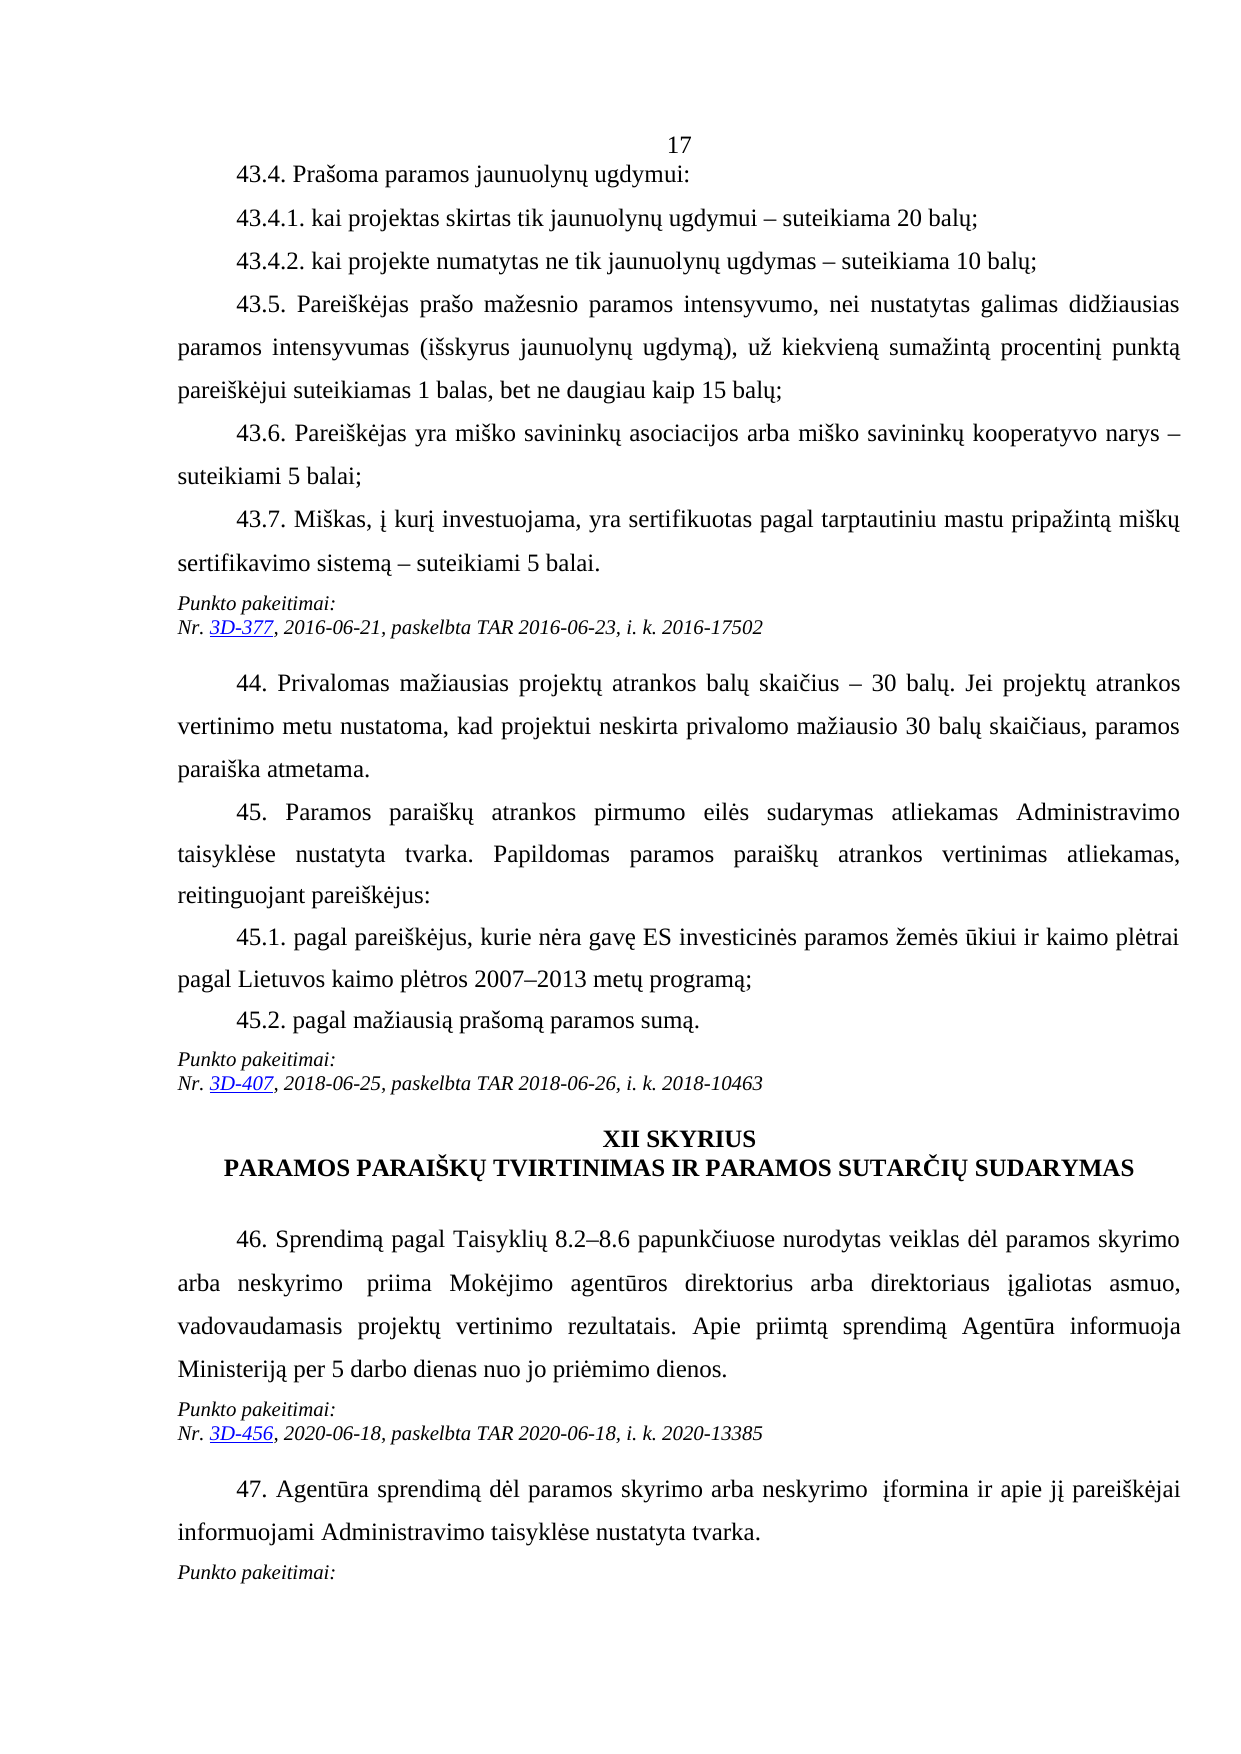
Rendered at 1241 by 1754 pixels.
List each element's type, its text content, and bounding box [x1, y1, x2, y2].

text PARAMOS PARAIŠKŲ TVIRTINIMAS IR PARAMOS SUTARČIŲ SUDARYMAS [177, 1153, 1181, 1181]
text Punkto pakeitimai: [177, 1560, 1181, 1584]
text 43.7. Miškas, į kurį investuojama, yra sertifikuotas pagal tarptautiniu mastu pripažintą miškų sertifikavimo sistemą – suteikiami 5 balai. [177, 504, 1181, 576]
text 44. Privalomas mažiausias projektų atrankos balų skaičius – 30 balų. Jei projektų atrankos vertinimo metu nustatoma, kad projektui neskirta privalomo mažiausio 30 balų skaičiaus, paramos paraiška atmetama. [177, 668, 1181, 783]
text 45.2. pagal mažiausią prašomą paramos sumą. [177, 1005, 1181, 1034]
text Nr. 3D-456, 2020-06-18, paskelbta TAR 2020-06-18, i. k. 2020-13385 [177, 1421, 1181, 1445]
text 43.4. Prašoma paramos jaunuolynų ugdymui: [177, 159, 1181, 188]
text Nr. 3D-377, 2016-06-21, paskelbta TAR 2016-06-23, i. k. 2016-17502 [177, 615, 1181, 639]
text 45. Paramos paraiškų atrankos pirmumo eilės sudarymas atliekamas Administravimo taisyklėse nustatyta tvarka. Papildomas paramos paraiškų atrankos vertinimas atliekamas, reitinguojant pareiškėjus: [177, 797, 1181, 909]
text 46. Sprendimą pagal Taisyklių 8.2–8.6 papunkčiuose nurodytas veiklas dėl paramos skyrimo arba neskyrimo priima Mokėjimo agentūros direktorius arba direktoriaus įgaliotas asmuo, vadovaudamasis projektų vertinimo rezultatais. Apie priimtą sprendimą Agentūra informuoja Ministeriją per 5 darbo dienas nuo jo priėmimo dienos. [177, 1224, 1181, 1383]
text Punkto pakeitimai: [177, 1047, 1181, 1071]
text 45.1. pagal pareiškėjus, kurie nėra gavę ES investicinės paramos žemės ūkiui ir kaimo plėtrai pagal Lietuvos kaimo plėtros 2007–2013 metų programą; [177, 922, 1181, 992]
text Nr. 3D-407, 2018-06-25, paskelbta TAR 2018-06-26, i. k. 2018-10463 [177, 1071, 1181, 1095]
text 43.5. Pareiškėjas prašo mažesnio paramos intensyvumo, nei nustatytas galimas didžiausias paramos intensyvumas (išskyrus jaunuolynų ugdymą), už kiekvieną sumažintą procentinį punktą pareiškėjui suteikiamas 1 balas, bet ne daugiau kaip 15 balų; [177, 289, 1181, 404]
text XII SKYRIUS [177, 1124, 1181, 1153]
text 47. Agentūra sprendimą dėl paramos skyrimo arba neskyrimo įformina ir apie jį pareiškėjai informuojami Administravimo taisyklėse nustatyta tvarka. [177, 1474, 1181, 1546]
text 43.4.2. kai projekte numatytas ne tik jaunuolynų ugdymas – suteikiama 10 balų; [177, 246, 1181, 274]
text 43.6. Pareiškėjas yra miško savininkų asociacijos arba miško savininkų kooperatyvo narys – suteikiami 5 balai; [177, 418, 1181, 490]
text Punkto pakeitimai: [177, 1397, 1181, 1421]
text Punkto pakeitimai: [177, 591, 1181, 615]
text 43.4.1. kai projektas skirtas tik jaunuolynų ugdymui – suteikiama 20 balų; [177, 203, 1181, 231]
